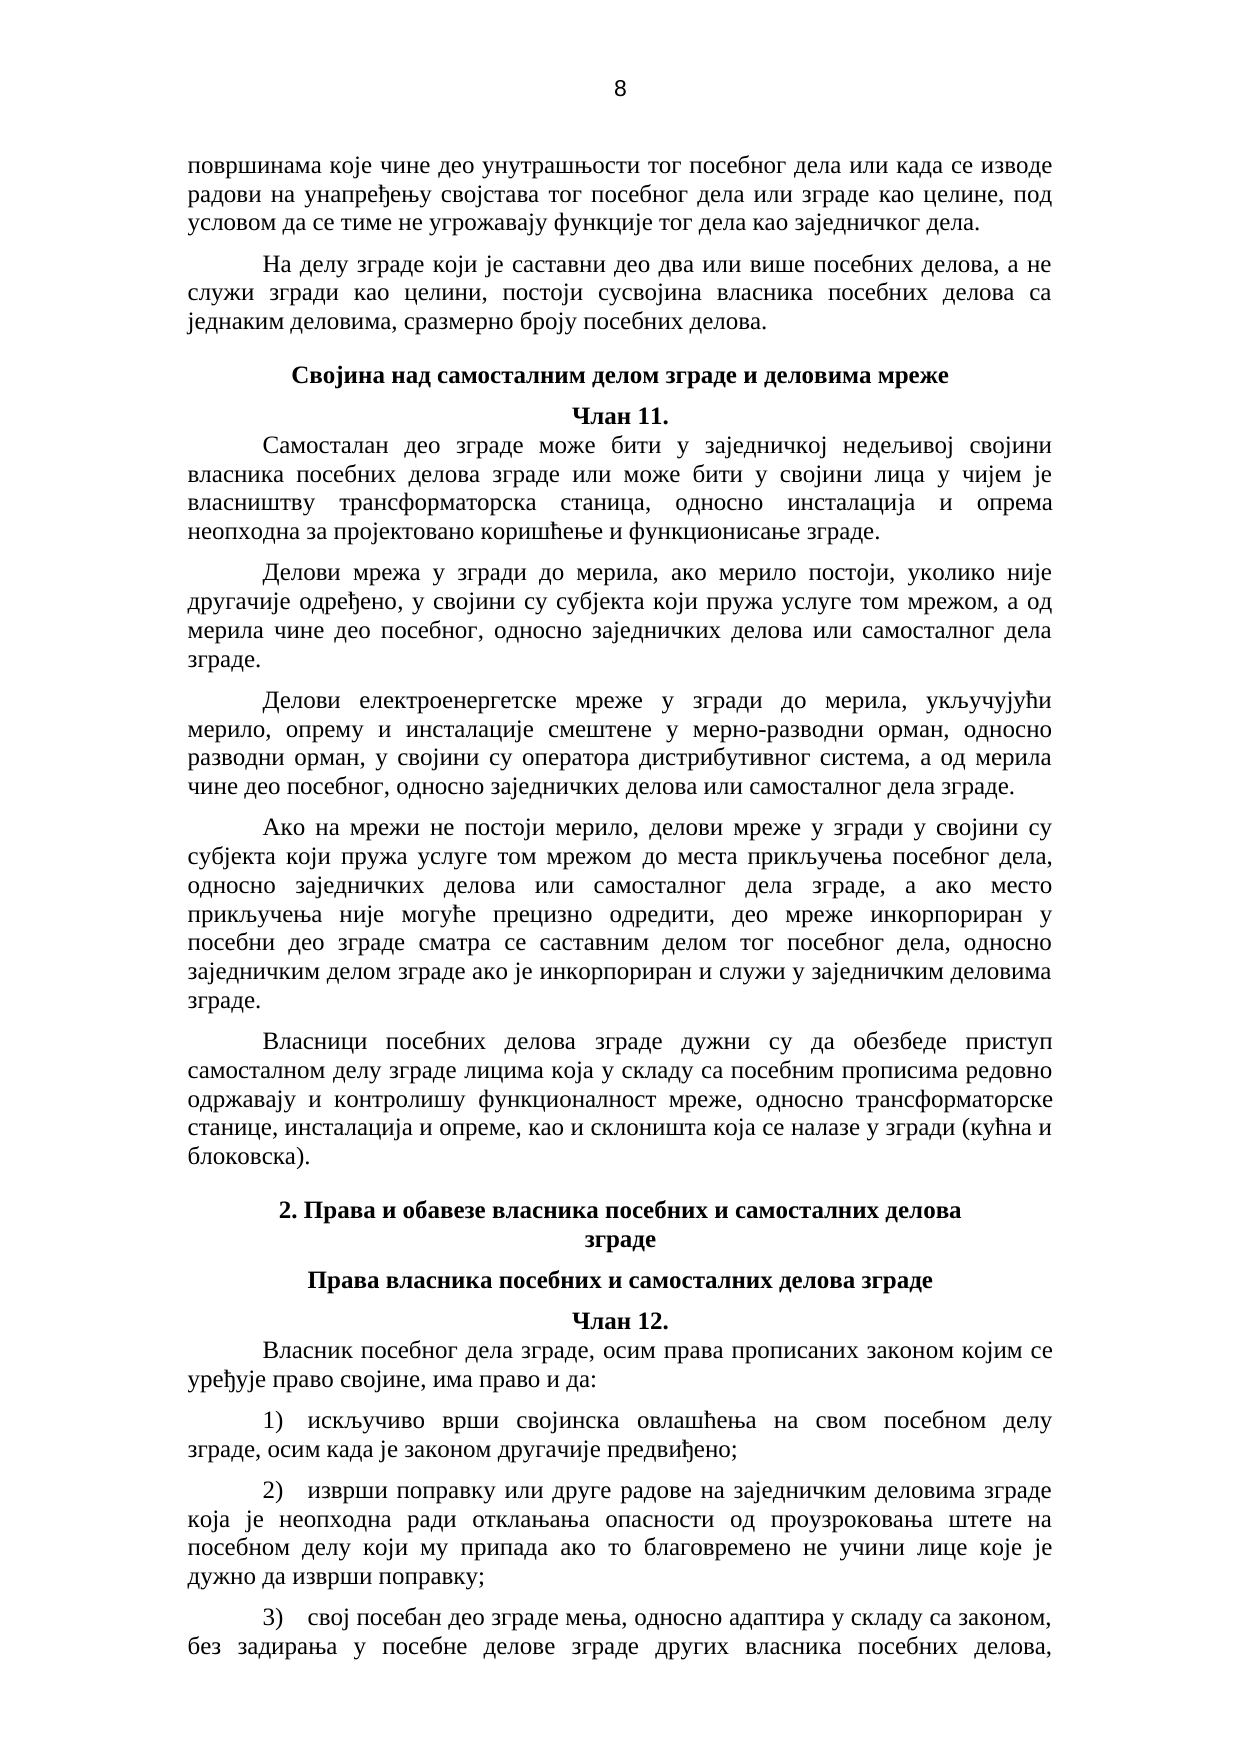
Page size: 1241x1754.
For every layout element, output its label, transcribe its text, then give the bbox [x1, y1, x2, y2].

text Самосталан део зграде може бити у заједничкој недељивој својини власника посебних делова зграде или може бити у својини лица у чијем је власништву трансформаторска станица, односно инсталација и опрема неопходна за пројектовано коришћење и функционисање зграде. [187, 430, 1053, 545]
text површинама које чине део унутрашњости тог посебног дела или када се изводе радови на унапређењу својстава тог посебног дела или зграде као целине, под условом да се тиме не угрожавају функције тог дела као заједничког дела. [187, 150, 1053, 236]
list 2) изврши поправку или друге радове на заједничким деловима зграде која је неопходна ради отклањања опасности од проузроковања штете на посебном делу који му припада ако то благовремено не учини лице које је дужно да изврши поправку; [187, 1475, 1053, 1590]
text Својина над самосталним делом зграде и деловима мреже [262, 360, 978, 389]
text На делу зграде који је саставни део два или више посебних делова, а не служи згради као целини, постоји сусвојина власника посебних делова са једнаким деловима, сразмерно броју посебних делова. [187, 249, 1053, 335]
text Ако на мрежи не постоји мерило, делови мреже у згради у својини су субјекта који пружа услуге том мрежом до места прикључења посебног дела, односно заједничких делова или самосталног дела зграде, а ако место прикључења није могуће прецизно одредити, део мреже инкорпориран у посебни део зграде сматра се саставним делом тог посебног дела, односно заједничким делом зграде ако је инкорпориран и служи у заједничким деловима зграде. [187, 812, 1053, 1014]
text Делови мрежа у згради до мерила, ако мерило постоји, уколико није другачије одређено, у својини су субјекта који пружа услуге том мрежом, а од мерила чине део посебног, односно заједничких делова или самосталног дела зграде. [187, 557, 1053, 672]
text Власник посебног дела зграде, осим права прописаних законом којим се уређује право својине, има право и да: [187, 1335, 1053, 1392]
text Власници посебних делова зграде дужни су да обезбеде приступ самосталном делу зграде лицима која у складу са посебним прописима редовно одржавају и контролишу функционалност мреже, односно трансформаторске станице, инсталација и опреме, као и склоништа која се налазе у згради (кућна и блоковска). [187, 1026, 1053, 1170]
text 2. Права и обавезе власника посебних и самосталних делова зграде [262, 1195, 978, 1252]
list 3) свој посебан део зграде мења, односно адаптира у складу са законом, без задирања у посебне делове зграде других власника посебних делова, [187, 1602, 1053, 1660]
text Права власника посебних и самосталних делова зграде [262, 1265, 978, 1294]
text Члан 11. [262, 401, 978, 430]
list 1) искључиво врши својинска овлашћења на свом посебном делу зграде, осим када је законом другачије предвиђено; [187, 1405, 1053, 1462]
text Члан 12. [262, 1306, 978, 1335]
text Делови електроенергетске мреже у згради до мерила, укључујући мерило, опрему и инсталације смештене у мерно-разводни орман, односно разводни орман, у својини су оператора дистрибутивног система, а од мерила чине део посебног, односно заједничких делова или самосталног дела зграде. [187, 685, 1053, 800]
